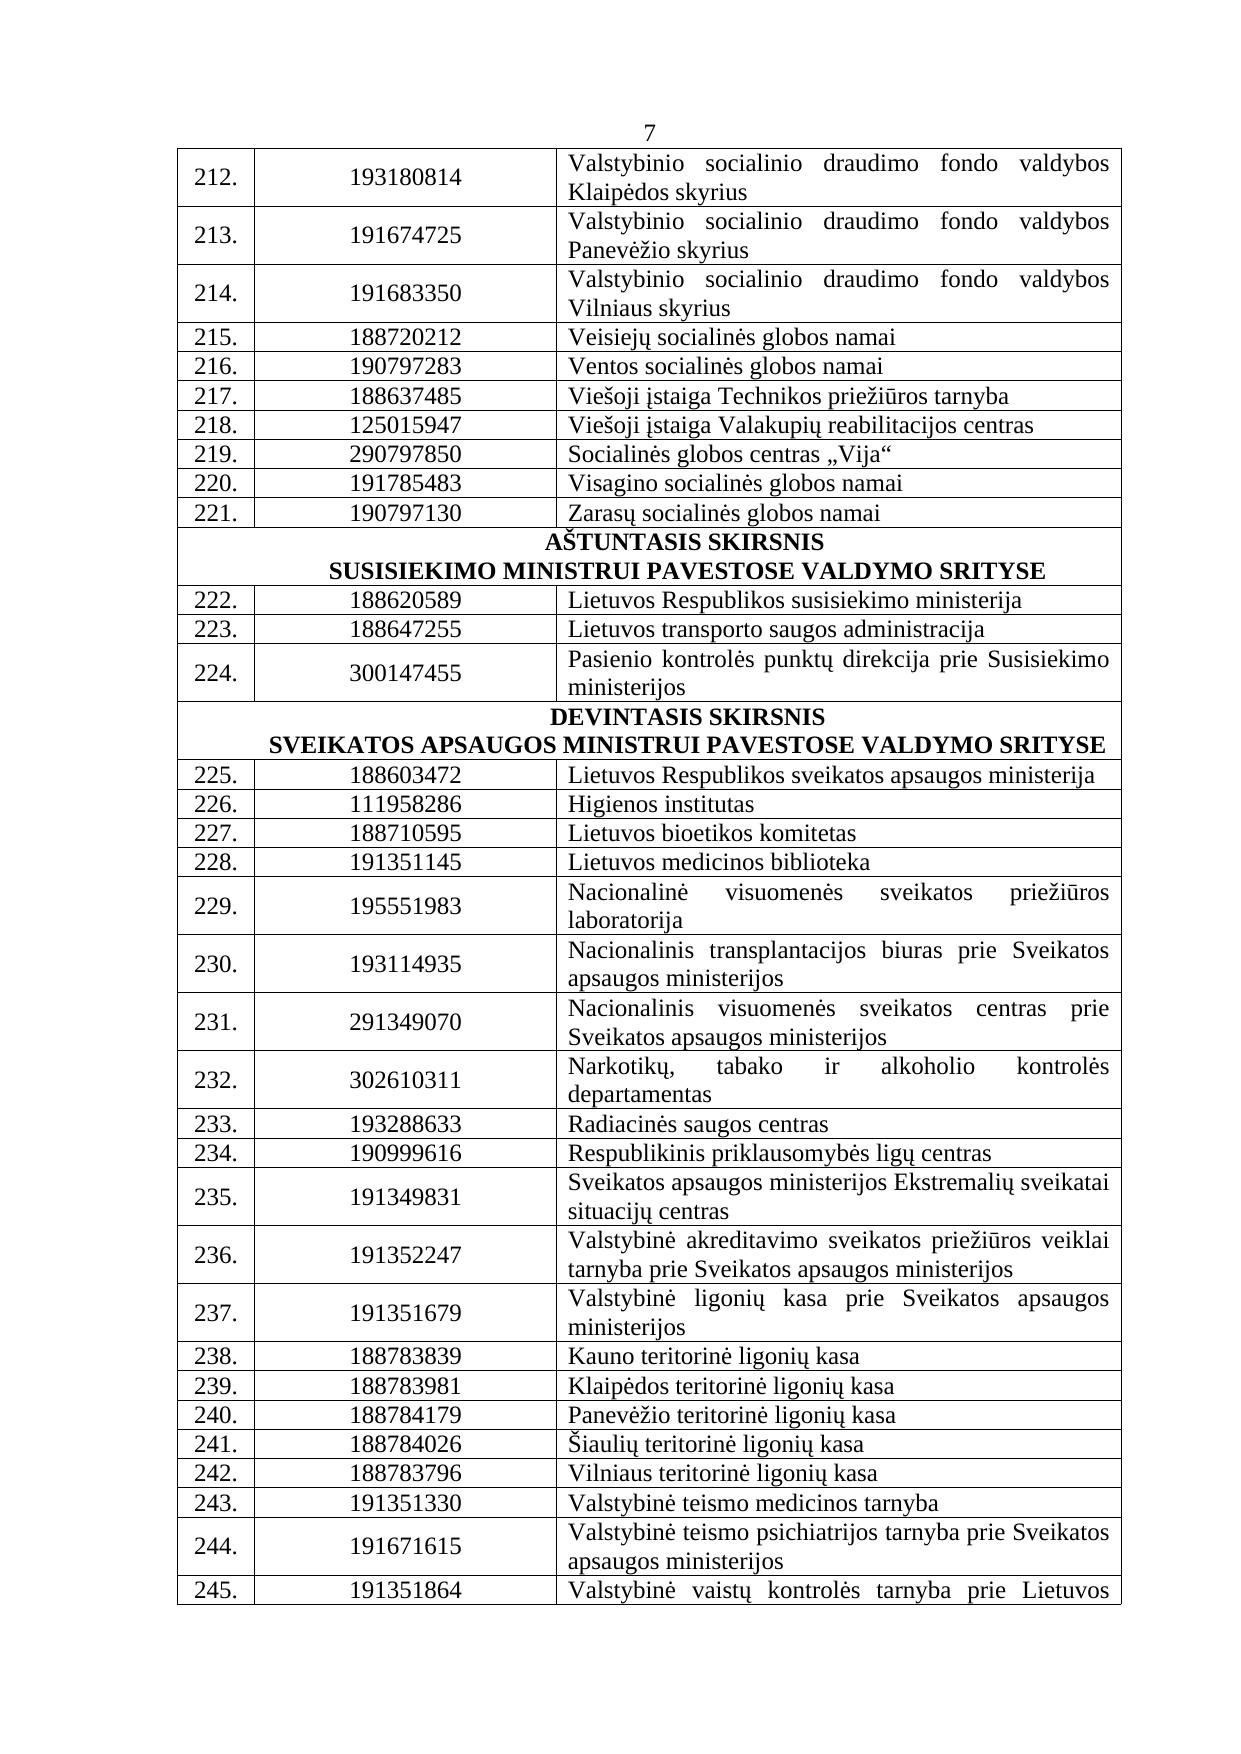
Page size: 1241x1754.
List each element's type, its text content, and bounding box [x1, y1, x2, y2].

table_cell 191671615 [255, 1518, 556, 1574]
table_cell 291349070 [255, 993, 556, 1050]
table_cell [178, 528, 254, 584]
table_cell Valstybinė teismo medicinos tarnyba [557, 1488, 1121, 1517]
table_cell 193114935 [255, 935, 556, 992]
table_cell AŠTUNTASIS SKIRSNIS SUSISIEKIMO MINISTRUI PAVESTOSE VALDYMO SRITYSE [254, 528, 1121, 584]
table_cell 188720212 [255, 323, 556, 351]
table_cell 233. [178, 1109, 254, 1138]
table_cell 188603472 [255, 760, 556, 788]
table_cell 234. [178, 1139, 254, 1167]
table_cell Lietuvos medicinos biblioteka [557, 848, 1121, 876]
table_cell 191785483 [255, 469, 556, 497]
table_cell Ventos socialinės globos namai [557, 352, 1121, 380]
table_cell DEVINTASIS SKIRSNIS SVEIKATOS APSAUGOS MINISTRUI PAVESTOSE VALDYMO SRITYSE [254, 702, 1121, 759]
table_cell 223. [178, 615, 254, 643]
table_cell 235. [178, 1168, 254, 1225]
table_cell Kauno teritorinė ligonių kasa [557, 1342, 1121, 1370]
table_cell 290797850 [255, 440, 556, 468]
table_cell Valstybinė akreditavimo sveikatos priežiūros veiklai tarnyba prie Sveikatos apsaugos ministerijos [557, 1226, 1121, 1283]
table_cell 226. [178, 790, 254, 818]
table_cell 245. [178, 1576, 254, 1604]
table_cell 302610311 [255, 1051, 556, 1108]
table_cell 188784026 [255, 1430, 556, 1458]
table_cell 229. [178, 877, 254, 934]
table_cell Zarasų socialinės globos namai [557, 498, 1121, 527]
table_cell Lietuvos Respublikos susisiekimo ministerija [557, 586, 1121, 614]
table_cell 215. [178, 323, 254, 351]
table_cell Radiacinės saugos centras [557, 1109, 1121, 1138]
table_cell Valstybinio socialinio draudimo fondo valdybos Panevėžio skyrius [557, 207, 1121, 264]
table_cell Respublikinis priklausomybės ligų centras [557, 1139, 1121, 1167]
table_cell 191351679 [255, 1284, 556, 1341]
table_cell Viešoji įstaiga Technikos priežiūros tarnyba [557, 381, 1121, 409]
table_cell Lietuvos bioetikos komitetas [557, 819, 1121, 847]
table_cell Nacionalinis visuomenės sveikatos centras prie Sveikatos apsaugos ministerijos [557, 993, 1121, 1050]
table_cell 218. [178, 411, 254, 439]
table_cell 239. [178, 1371, 254, 1399]
table_cell 231. [178, 993, 254, 1050]
table_cell 237. [178, 1284, 254, 1341]
table_cell 188637485 [255, 381, 556, 409]
table_cell 238. [178, 1342, 254, 1370]
table_cell Socialinės globos centras „Vija“ [557, 440, 1121, 468]
table_cell 214. [178, 265, 254, 322]
table_cell 225. [178, 760, 254, 788]
table_cell 193180814 [255, 149, 556, 206]
table_cell 188783796 [255, 1459, 556, 1487]
table_cell 224. [178, 644, 254, 701]
table_cell 111958286 [255, 790, 556, 818]
table_cell 125015947 [255, 411, 556, 439]
table_cell Nacionalinė visuomenės sveikatos priežiūros laboratorija [557, 877, 1121, 934]
table_cell 188784179 [255, 1401, 556, 1429]
table_cell Pasienio kontrolės punktų direkcija prie Susisiekimo ministerijos [557, 644, 1121, 701]
table_cell 228. [178, 848, 254, 876]
table_cell 190797283 [255, 352, 556, 380]
table_cell Lietuvos transporto saugos administracija [557, 615, 1121, 643]
table_cell Valstybinė teismo psichiatrijos tarnyba prie Sveikatos apsaugos ministerijos [557, 1518, 1121, 1574]
table_cell 188647255 [255, 615, 556, 643]
table_cell Lietuvos Respublikos sveikatos apsaugos ministerija [557, 760, 1121, 788]
table_cell 191351330 [255, 1488, 556, 1517]
table_cell Valstybinio socialinio draudimo fondo valdybos Vilniaus skyrius [557, 265, 1121, 322]
table_cell 213. [178, 207, 254, 264]
table_cell 300147455 [255, 644, 556, 701]
table_cell 242. [178, 1459, 254, 1487]
table_cell 195551983 [255, 877, 556, 934]
table_cell 222. [178, 586, 254, 614]
table_cell 191351864 [255, 1576, 556, 1604]
table_cell Klaipėdos teritorinė ligonių kasa [557, 1371, 1121, 1399]
table_cell Šiaulių teritorinė ligonių kasa [557, 1430, 1121, 1458]
table_cell 188783981 [255, 1371, 556, 1399]
table_cell 217. [178, 381, 254, 409]
table_cell 227. [178, 819, 254, 847]
table_cell 193288633 [255, 1109, 556, 1138]
table_cell 236. [178, 1226, 254, 1283]
table_cell Valstybinio socialinio draudimo fondo valdybos Klaipėdos skyrius [557, 149, 1121, 206]
table_cell Nacionalinis transplantacijos biuras prie Sveikatos apsaugos ministerijos [557, 935, 1121, 992]
table_cell 191351145 [255, 848, 556, 876]
table_cell Valstybinė ligonių kasa prie Sveikatos apsaugos ministerijos [557, 1284, 1121, 1341]
table_cell Higienos institutas [557, 790, 1121, 818]
table_cell Veisiejų socialinės globos namai [557, 323, 1121, 351]
table_cell Visagino socialinės globos namai [557, 469, 1121, 497]
table_cell 188620589 [255, 586, 556, 614]
table_cell 219. [178, 440, 254, 468]
table_cell 240. [178, 1401, 254, 1429]
table_cell 241. [178, 1430, 254, 1458]
table_cell 230. [178, 935, 254, 992]
table_cell [178, 702, 254, 759]
table_cell 221. [178, 498, 254, 527]
table_cell 191349831 [255, 1168, 556, 1225]
table_cell Valstybinė vaistų kontrolės tarnyba prie Lietuvos [557, 1576, 1121, 1604]
table_cell 212. [178, 149, 254, 206]
table_cell Narkotikų, tabako ir alkoholio kontrolės departamentas [557, 1051, 1121, 1108]
table_cell 232. [178, 1051, 254, 1108]
table_cell 216. [178, 352, 254, 380]
table_cell Viešoji įstaiga Valakupių reabilitacijos centras [557, 411, 1121, 439]
table_cell 188710595 [255, 819, 556, 847]
table_cell Panevėžio teritorinė ligonių kasa [557, 1401, 1121, 1429]
table_cell 220. [178, 469, 254, 497]
table_cell 244. [178, 1518, 254, 1574]
table_cell 191352247 [255, 1226, 556, 1283]
table_cell 190999616 [255, 1139, 556, 1167]
table_cell 191683350 [255, 265, 556, 322]
table_cell 190797130 [255, 498, 556, 527]
table_cell 188783839 [255, 1342, 556, 1370]
table_cell Vilniaus teritorinė ligonių kasa [557, 1459, 1121, 1487]
table_cell 191674725 [255, 207, 556, 264]
table_cell Sveikatos apsaugos ministerijos Ekstremalių sveikatai situacijų centras [557, 1168, 1121, 1225]
table_cell 243. [178, 1488, 254, 1517]
